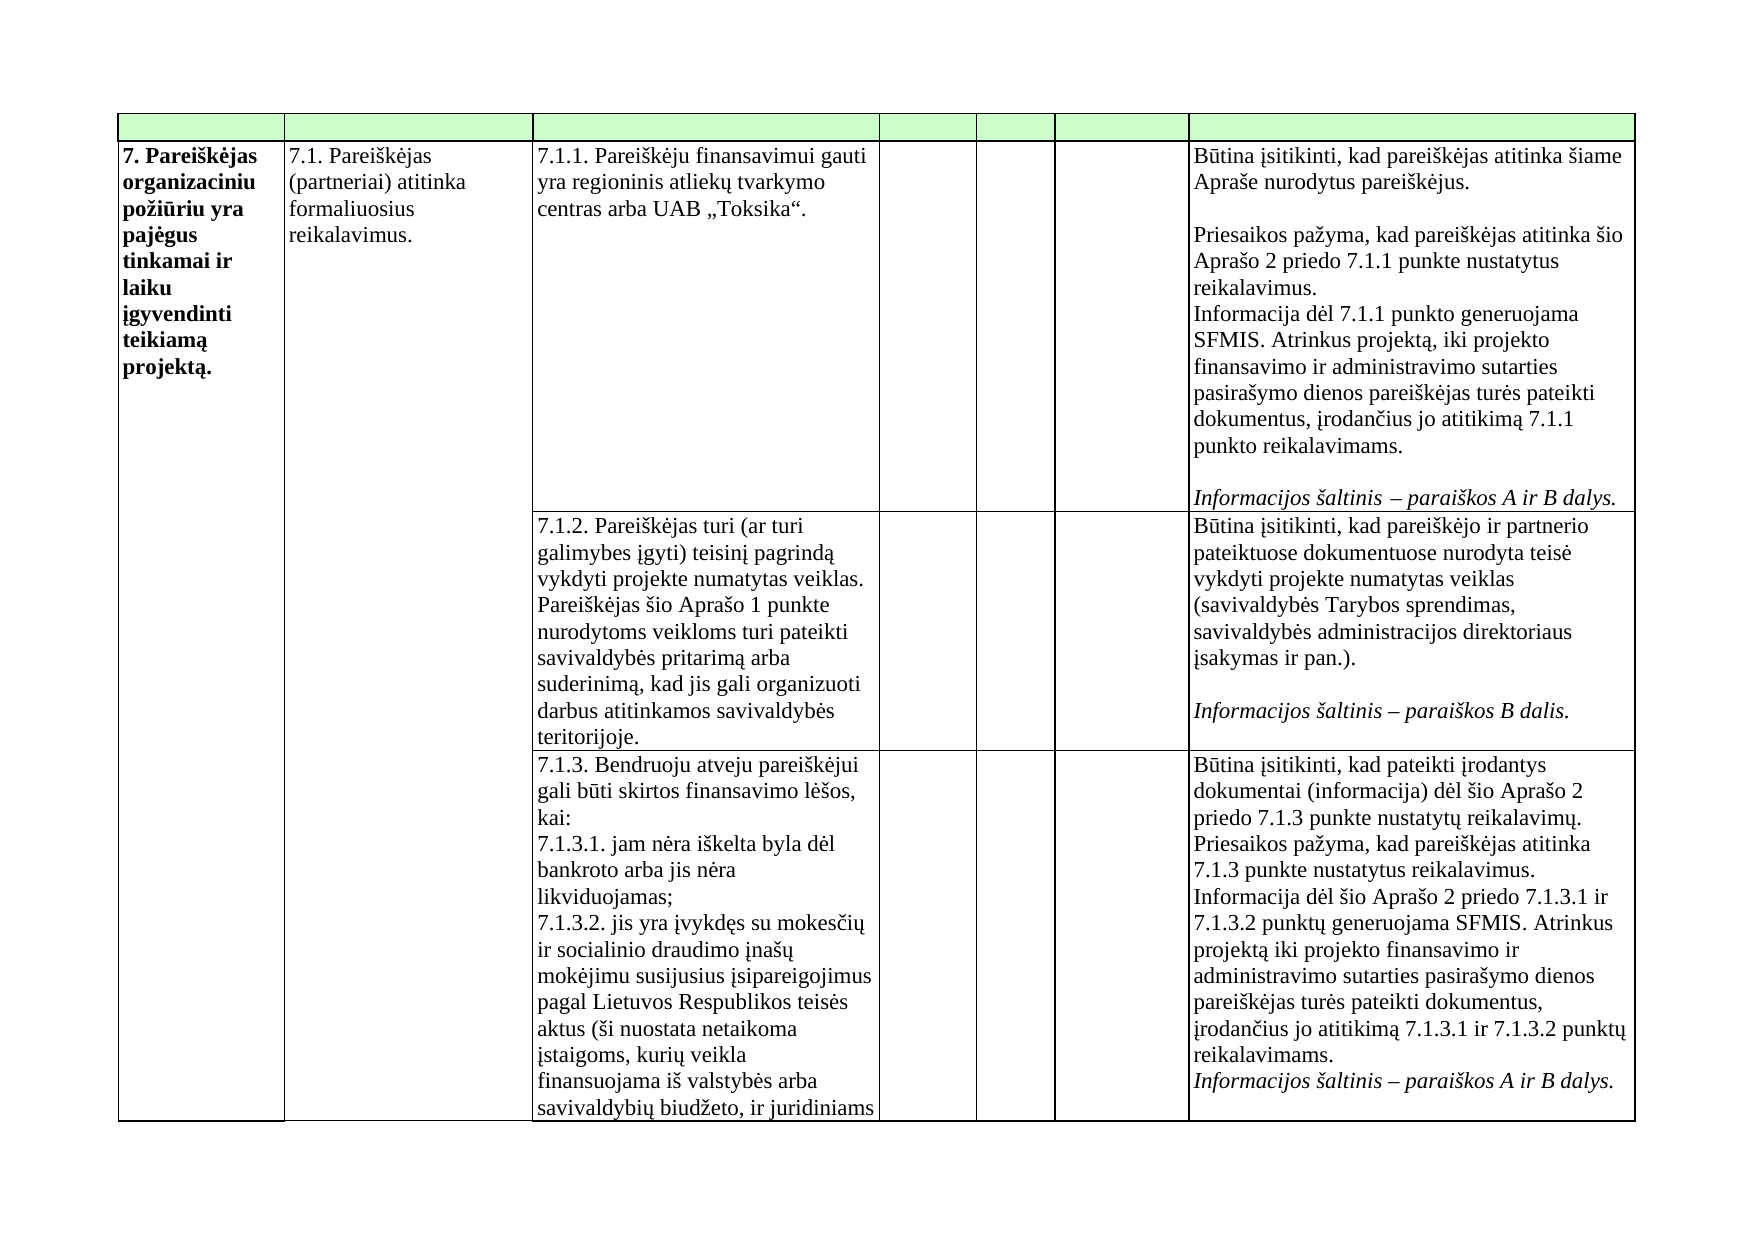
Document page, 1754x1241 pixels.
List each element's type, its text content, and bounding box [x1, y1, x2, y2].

table_cell Būtina įsitikinti, kad pareiškėjas atitinka šiame Apraše nurodytus pareiškėjus. Priesaikos pažyma, kad pareiškėjas atitinka šio Aprašo 2 priedo 7.1.1 punkte nustatytus reikalavimus. Informacija dėl 7.1.1 punkto generuojama SFMIS. Atrinkus projektą, iki projekto finansavimo ir administravimo sutarties pasirašymo dienos pareiškėjas turės pateikti dokumentus, įrodančius jo atitikimą 7.1.1 punkto reikalavimams. Informacijos šaltinis – paraiškos A ir B dalys. [1190, 142, 1634, 511]
table_cell 7.1.2. Pareiškėjas turi (ar turi galimybes įgyti) teisinį pagrindą vykdyti projekte numatytas veiklas. Pareiškėjas šio Aprašo 1 punkte nurodytoms veikloms turi pateikti savivaldybės pritarimą arba suderinimą, kad jis gali organizuoti darbus atitinkamos savivaldybės teritorijoje. [533, 512, 879, 749]
table_cell 7.1. Pareiškėjas (partneriai) atitinka formaliuosius reikalavimus. [285, 142, 532, 1120]
table_cell [977, 114, 1054, 140]
table_cell [880, 114, 976, 140]
table_cell [1056, 751, 1188, 1120]
table_cell [285, 114, 532, 140]
table_cell 7.1.3. Bendruoju atveju pareiškėjui gali būti skirtos finansavimo lėšos, kai: 7.1.3.1. jam nėra iškelta byla dėl bankroto arba jis nėra likviduojamas; 7.1.3.2. jis yra įvykdęs su mokesčių ir socialinio draudimo įnašų mokėjimu susijusius įsipareigojimus pagal Lietuvos Respublikos teisės aktus (ši nuostata netaikoma įstaigoms, kurių veikla finansuojama iš valstybės arba savivaldybių biudžeto, ir juridiniams [533, 751, 879, 1120]
table_cell [534, 114, 879, 140]
table_cell [977, 512, 1054, 749]
table_cell [1056, 114, 1188, 140]
table_cell Būtina įsitikinti, kad pateikti įrodantys dokumentai (informacija) dėl šio Aprašo 2 priedo 7.1.3 punkte nustatytų reikalavimų. Priesaikos pažyma, kad pareiškėjas atitinka 7.1.3 punkte nustatytus reikalavimus. Informacija dėl šio Aprašo 2 priedo 7.1.3.1 ir 7.1.3.2 punktų generuojama SFMIS. Atrinkus projektą iki projekto finansavimo ir administravimo sutarties pasirašymo dienos pareiškėjas turės pateikti dokumentus, įrodančius jo atitikimą 7.1.3.1 ir 7.1.3.2 punktų reikalavimams. Informacijos šaltinis – paraiškos A ir B dalys. [1190, 751, 1634, 1120]
table_cell [977, 751, 1054, 1120]
table_cell [1056, 142, 1188, 511]
table_cell [977, 142, 1054, 511]
table_cell [1190, 114, 1634, 140]
table_cell Būtina įsitikinti, kad pareiškėjo ir partnerio pateiktuose dokumentuose nurodyta teisė vykdyti projekte numatytas veiklas (savivaldybės Tarybos sprendimas, savivaldybės administracijos direktoriaus įsakymas ir pan.). Informacijos šaltinis – paraiškos B dalis. [1190, 512, 1634, 749]
table_cell [1056, 512, 1188, 749]
table_cell [880, 751, 976, 1120]
table_cell 7.1.1. Pareiškėju finansavimui gauti yra regioninis atliekų tvarkymo centras arba UAB „Toksika“. [533, 142, 879, 511]
table_cell [880, 512, 976, 749]
table_cell [119, 114, 284, 140]
table_cell 7. Pareiškėjas organizaciniu požiūriu yra pajėgus tinkamai ir laiku įgyvendinti teikiamą projektą. [119, 142, 284, 1120]
table_cell [880, 142, 976, 511]
